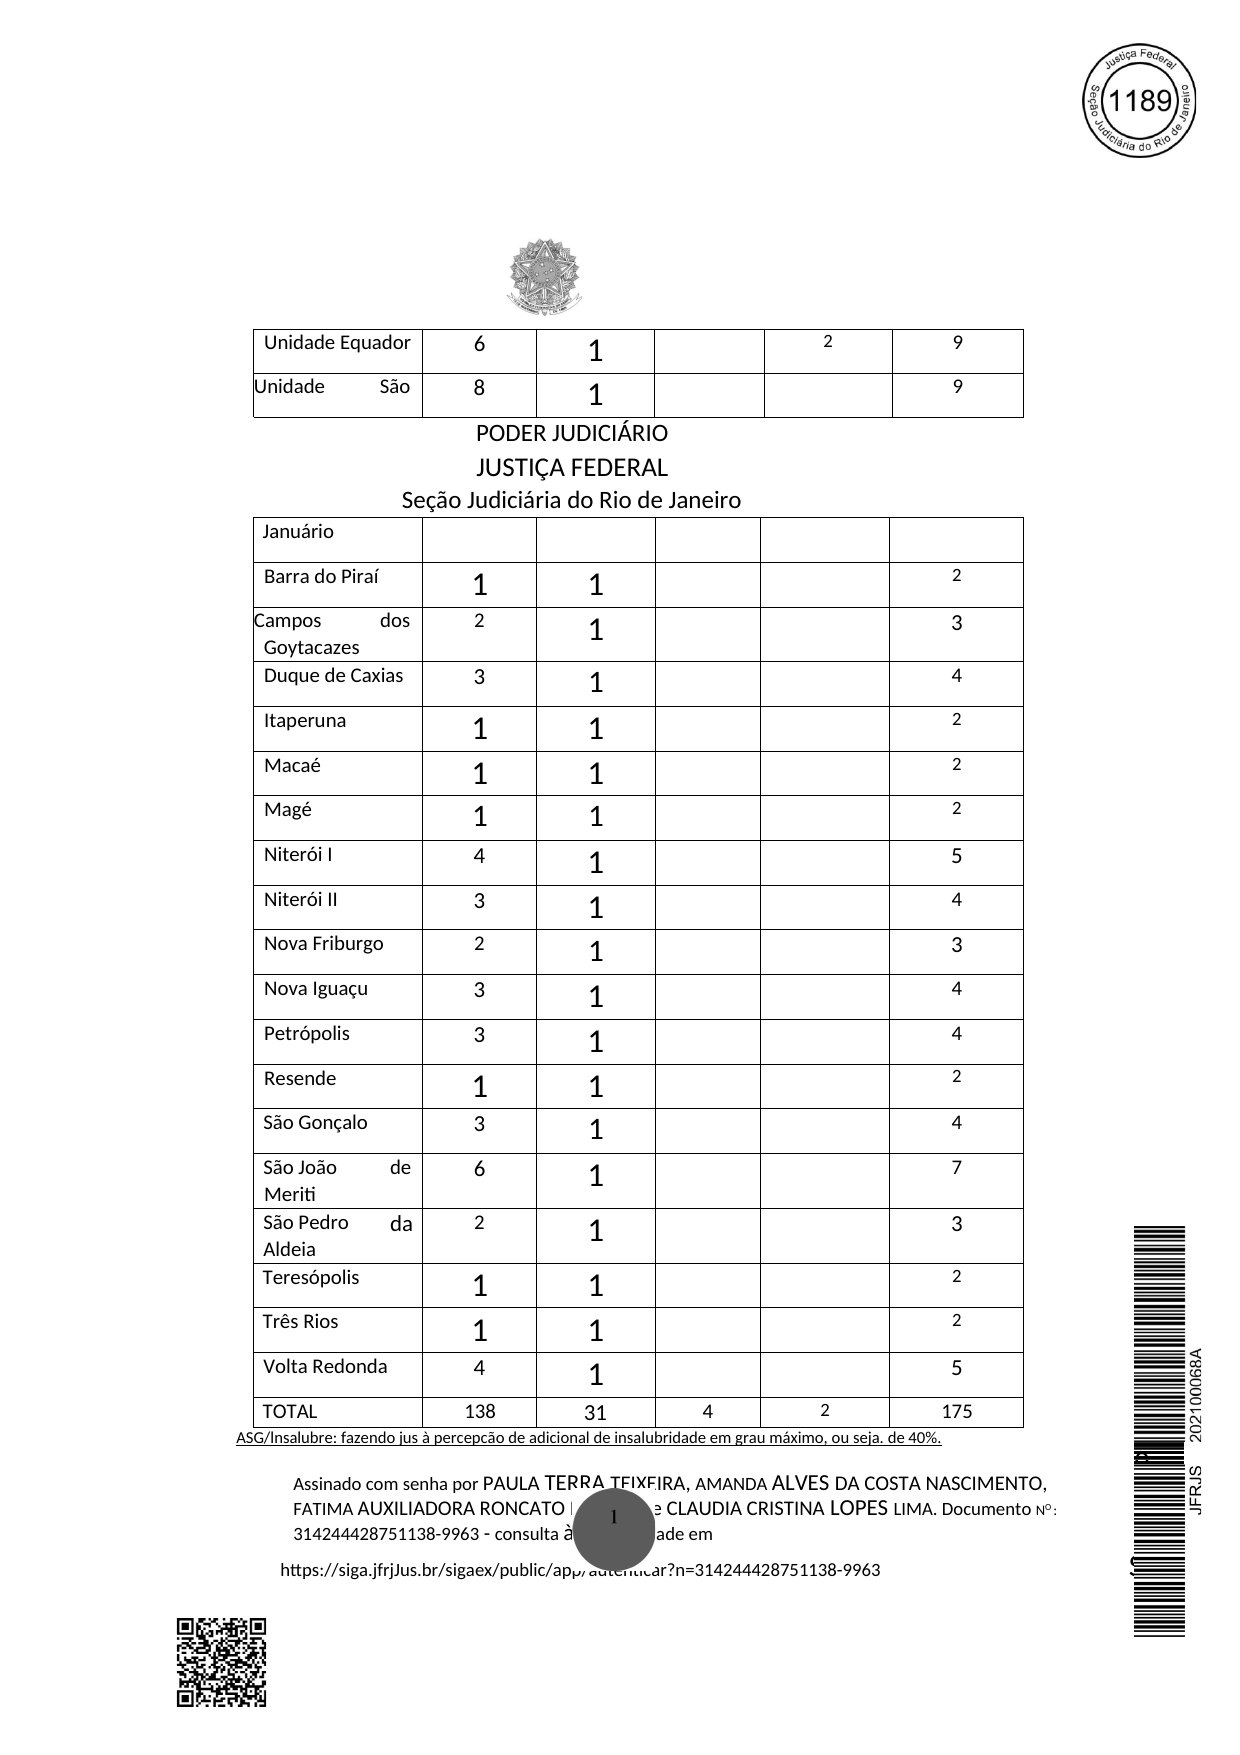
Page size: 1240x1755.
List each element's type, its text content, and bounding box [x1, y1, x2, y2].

table_cell [656, 1154, 760, 1208]
table_cell Três Rios [254, 1308, 390, 1352]
table_cell [761, 930, 889, 974]
table_cell 4 [890, 886, 1023, 929]
table_cell 1 [537, 608, 655, 661]
table_cell [765, 374, 892, 417]
table_cell 1 [423, 796, 536, 840]
table_cell [761, 796, 889, 840]
table_cell 3 [890, 930, 1023, 974]
table_cell Nova Friburgo [254, 930, 422, 974]
table_cell [656, 1353, 760, 1397]
table_cell 3 [423, 975, 536, 1019]
table_cell 2 [890, 1065, 1023, 1108]
table_header [656, 518, 760, 562]
table_cell 1 [423, 563, 536, 606]
table_cell Unidade São [254, 374, 422, 417]
table_cell 1 [537, 975, 655, 1019]
table_cell [656, 1308, 760, 1352]
table_cell 7 [890, 1154, 1023, 1208]
table_cell de [390, 1154, 422, 1208]
table_cell 4 [890, 975, 1023, 1019]
table_cell [390, 975, 422, 1019]
table_cell [761, 707, 889, 751]
table_cell 1 [537, 752, 655, 795]
table_cell 1 [537, 1109, 655, 1153]
table_cell Magé [254, 796, 422, 840]
table_cell [656, 608, 760, 661]
table_cell Teresópolis [254, 1264, 390, 1307]
table_cell 2 [761, 1398, 889, 1427]
table_cell [655, 374, 764, 417]
text Seção Judiciária do Rio de Janeiro [217, 485, 927, 515]
table_cell [656, 975, 760, 1019]
table_cell [390, 1308, 422, 1352]
table_cell [761, 608, 889, 661]
table_cell 1 [537, 1154, 655, 1208]
table_cell [761, 886, 889, 929]
table_cell 2 [423, 930, 536, 974]
subtitle JUSTIÇA FEDERAL [218, 450, 927, 483]
table_cell [390, 1065, 422, 1108]
table_cell 1 [423, 752, 536, 795]
table_cell [761, 1020, 889, 1063]
table_header Januário [254, 518, 422, 562]
table_cell TOTAL [254, 1398, 422, 1427]
text PODER JUDICIÁRIO [217, 417, 927, 448]
table_cell 1 [537, 886, 655, 929]
table_cell [656, 1020, 760, 1063]
table_cell Itaperuna [254, 707, 422, 751]
table_cell 4 [890, 1109, 1023, 1153]
table_cell 2 [890, 1308, 1023, 1352]
table_cell 31 [537, 1398, 655, 1427]
table_cell [656, 1065, 760, 1108]
table_cell 1 [537, 1020, 655, 1063]
table_cell [656, 707, 760, 751]
table_cell 1 [537, 796, 655, 840]
table_cell Niterói I [254, 841, 422, 885]
table_cell Volta Redonda [254, 1353, 422, 1397]
table_cell [656, 796, 760, 840]
table_cell 1 [537, 1353, 655, 1397]
table_cell [761, 1154, 889, 1208]
table_cell 2 [890, 563, 1023, 606]
table_cell 3 [423, 662, 536, 706]
table_cell [656, 1109, 760, 1153]
table_cell Barra do Piraí [254, 563, 422, 606]
table_cell Unidade Equador [254, 330, 422, 373]
table_cell Macaé [254, 752, 422, 795]
table_cell São Pedro Aldeia [254, 1209, 390, 1263]
table_cell Resende [254, 1065, 390, 1108]
table_cell 5 [890, 1353, 1023, 1397]
table_cell 5 [890, 841, 1023, 885]
table_cell 1 [537, 930, 655, 974]
table_cell [656, 563, 760, 606]
table_cell 1 [423, 707, 536, 751]
table_cell [390, 1264, 422, 1307]
table_cell 2 [890, 796, 1023, 840]
table_cell 138 [423, 1398, 536, 1427]
table_cell [761, 1308, 889, 1352]
table_cell [761, 752, 889, 795]
table_cell 1 [423, 1065, 536, 1108]
table_cell 1 [537, 1264, 655, 1307]
table_cell 1 [537, 662, 655, 706]
table_cell [761, 1209, 889, 1263]
table_header [761, 518, 889, 562]
table_cell 4 [656, 1398, 760, 1427]
table_cell 175 [890, 1398, 1023, 1427]
table_cell 2 [890, 1264, 1023, 1307]
table_cell 4 [890, 662, 1023, 706]
table_cell [761, 1109, 889, 1153]
table_cell [656, 841, 760, 885]
table_cell 1 [537, 841, 655, 885]
table_cell 1 [537, 1209, 655, 1263]
table_cell 1 [537, 330, 654, 373]
table_cell Duque de Caxias [254, 662, 422, 706]
table_cell 4 [890, 1020, 1023, 1063]
table_cell 3 [423, 1020, 536, 1063]
table_cell [656, 1209, 760, 1263]
table_cell 2 [423, 608, 536, 661]
table_cell 1 [537, 374, 654, 417]
table_cell da [390, 1209, 422, 1263]
table_cell [390, 1109, 422, 1153]
table_cell Petrópolis [254, 1020, 390, 1063]
table_cell 3 [890, 1209, 1023, 1263]
table_cell 4 [423, 841, 536, 885]
table_cell 1 [537, 1065, 655, 1108]
table_cell 1 [423, 1264, 536, 1307]
table_cell [761, 662, 889, 706]
table_cell [761, 563, 889, 606]
table_cell 6 [423, 1154, 536, 1208]
table_cell Campos dos Goytacazes [254, 608, 422, 661]
table_cell [761, 1353, 889, 1397]
table_cell [656, 1264, 760, 1307]
text ASG/lnsalubre: fazendo jus à percepcão de adicional de insalubridade em grau máximo, ou seja. de 40%. [218, 1428, 959, 1448]
table_cell 3 [423, 886, 536, 929]
table_cell 2 [765, 330, 892, 373]
table_cell 3 [423, 1109, 536, 1153]
table_cell [655, 330, 764, 373]
table_cell 6 [423, 330, 536, 373]
table_cell 9 [893, 330, 1023, 373]
table_cell [761, 975, 889, 1019]
table_cell São Gonçalo [254, 1109, 390, 1153]
table_cell [761, 1065, 889, 1108]
table_cell 9 [893, 374, 1023, 417]
table_cell [656, 752, 760, 795]
table_cell 1 [423, 1308, 536, 1352]
table_cell [390, 1020, 422, 1063]
table_header [537, 518, 655, 562]
table_cell 1 [537, 563, 655, 606]
table_cell São João Meriti [254, 1154, 390, 1208]
table_cell [656, 930, 760, 974]
table_cell [761, 841, 889, 885]
table_cell 2 [890, 752, 1023, 795]
table_cell [656, 662, 760, 706]
table_cell 1 [537, 1308, 655, 1352]
table_cell [761, 1264, 889, 1307]
table_cell 8 [423, 374, 536, 417]
table_cell 2 [423, 1209, 536, 1263]
table_cell [656, 886, 760, 929]
table_cell 1 [537, 707, 655, 751]
table_cell 2 [890, 707, 1023, 751]
table_header [890, 518, 1023, 562]
table_cell Nova Iguaçu [254, 975, 390, 1019]
table_cell Niterói II [254, 886, 422, 929]
table_header [423, 518, 536, 562]
table_cell 3 [890, 608, 1023, 661]
table_cell 4 [423, 1353, 536, 1397]
